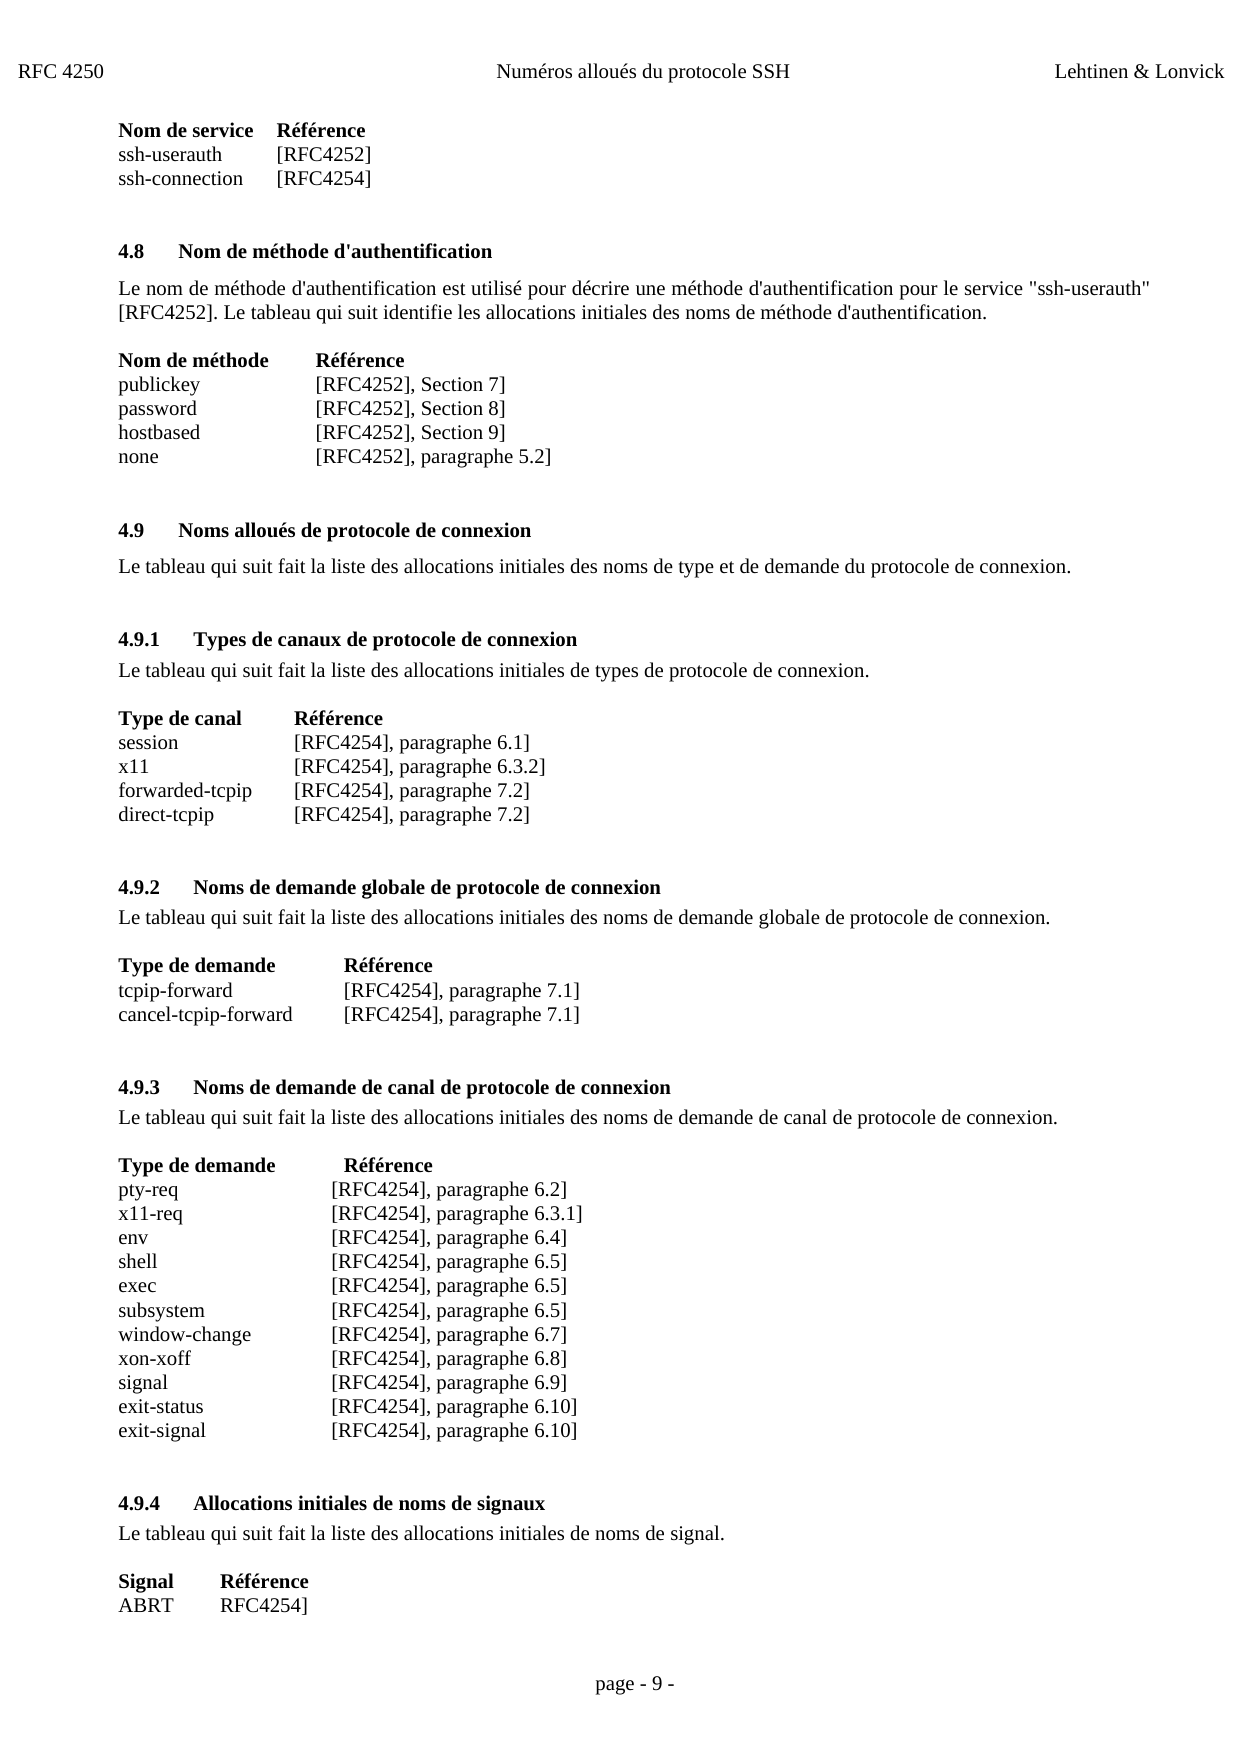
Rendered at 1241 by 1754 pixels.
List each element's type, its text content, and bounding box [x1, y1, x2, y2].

text env [RFC4254], paragraphe 6.4] [118, 1225, 1152, 1249]
subtitle 4.9.3 Noms de demande de canal de protocole de connexion [118, 1075, 1152, 1099]
text exit-status [RFC4254], paragraphe 6.10] [118, 1394, 1152, 1418]
text ssh-userauth [RFC4252] [118, 142, 1152, 166]
text window-change [RFC4254], paragraphe 6.7] [118, 1322, 1152, 1346]
subtitle 4.9.2 Noms de demande globale de protocole de connexion [118, 875, 1152, 899]
text session [RFC4254], paragraphe 6.1] [118, 730, 1152, 754]
text password [RFC4252], Section 8] [118, 396, 1152, 420]
text x11 [RFC4254], paragraphe 6.3.2] [118, 754, 1152, 778]
text exit-signal [RFC4254], paragraphe 6.10] [118, 1418, 1152, 1442]
text Le tableau qui suit fait la liste des allocations initiales des noms de demande de canal de protocole de connexion. [118, 1105, 1152, 1129]
text pty-req [RFC4254], paragraphe 6.2] [118, 1177, 1152, 1201]
text Signal Référence [118, 1569, 1152, 1593]
text Nom de méthode Référence [118, 348, 1152, 372]
text Type de demande Référence [118, 953, 1152, 977]
text publickey [RFC4252], Section 7] [118, 372, 1152, 396]
text tcpip-forward [RFC4254], paragraphe 7.1] [118, 977, 1152, 1002]
text Le tableau qui suit fait la liste des allocations initiales des noms de demande globale de protocole de connexion. [118, 905, 1152, 929]
text Le tableau qui suit fait la liste des allocations initiales de noms de signal. [118, 1521, 1152, 1545]
text exec [RFC4254], paragraphe 6.5] [118, 1273, 1152, 1297]
text shell [RFC4254], paragraphe 6.5] [118, 1249, 1152, 1273]
text Type de canal Référence [118, 706, 1152, 730]
text xon-xoff [RFC4254], paragraphe 6.8] [118, 1346, 1152, 1370]
subtitle 4.9.1 Types de canaux de protocole de connexion [118, 627, 1152, 651]
text ABRT RFC4254] [118, 1593, 1152, 1617]
text cancel-tcpip-forward [RFC4254], paragraphe 7.1] [118, 1002, 1152, 1026]
text forwarded-tcpip [RFC4254], paragraphe 7.2] [118, 778, 1152, 802]
text Le nom de méthode d'authentification est utilisé pour décrire une méthode d'authentification pour le service "ssh-userauth" [RFC4252]. Le tableau qui suit identifie les allocations initiales des noms de méthode d'authentification. [118, 276, 1152, 324]
text x11-req [RFC4254], paragraphe 6.3.1] [118, 1201, 1152, 1225]
subtitle 4.9.4 Allocations initiales de noms de signaux [118, 1491, 1152, 1515]
text Le tableau qui suit fait la liste des allocations initiales des noms de type et de demande du protocole de connexion. [118, 554, 1152, 578]
text signal [RFC4254], paragraphe 6.9] [118, 1370, 1152, 1394]
text ssh-connection [RFC4254] [118, 166, 1152, 190]
text hostbased [RFC4252], Section 9] [118, 420, 1152, 444]
subtitle 4.9 Noms alloués de protocole de connexion [118, 517, 1152, 542]
text direct-tcpip [RFC4254], paragraphe 7.2] [118, 802, 1152, 826]
text subsystem [RFC4254], paragraphe 6.5] [118, 1297, 1152, 1322]
subtitle 4.8 Nom de méthode d'authentification [118, 239, 1152, 263]
text none [RFC4252], paragraphe 5.2] [118, 444, 1152, 468]
text Nom de service Référence [118, 118, 1152, 142]
text Type de demande Référence [118, 1153, 1152, 1177]
text Le tableau qui suit fait la liste des allocations initiales de types de protocole de connexion. [118, 657, 1152, 682]
